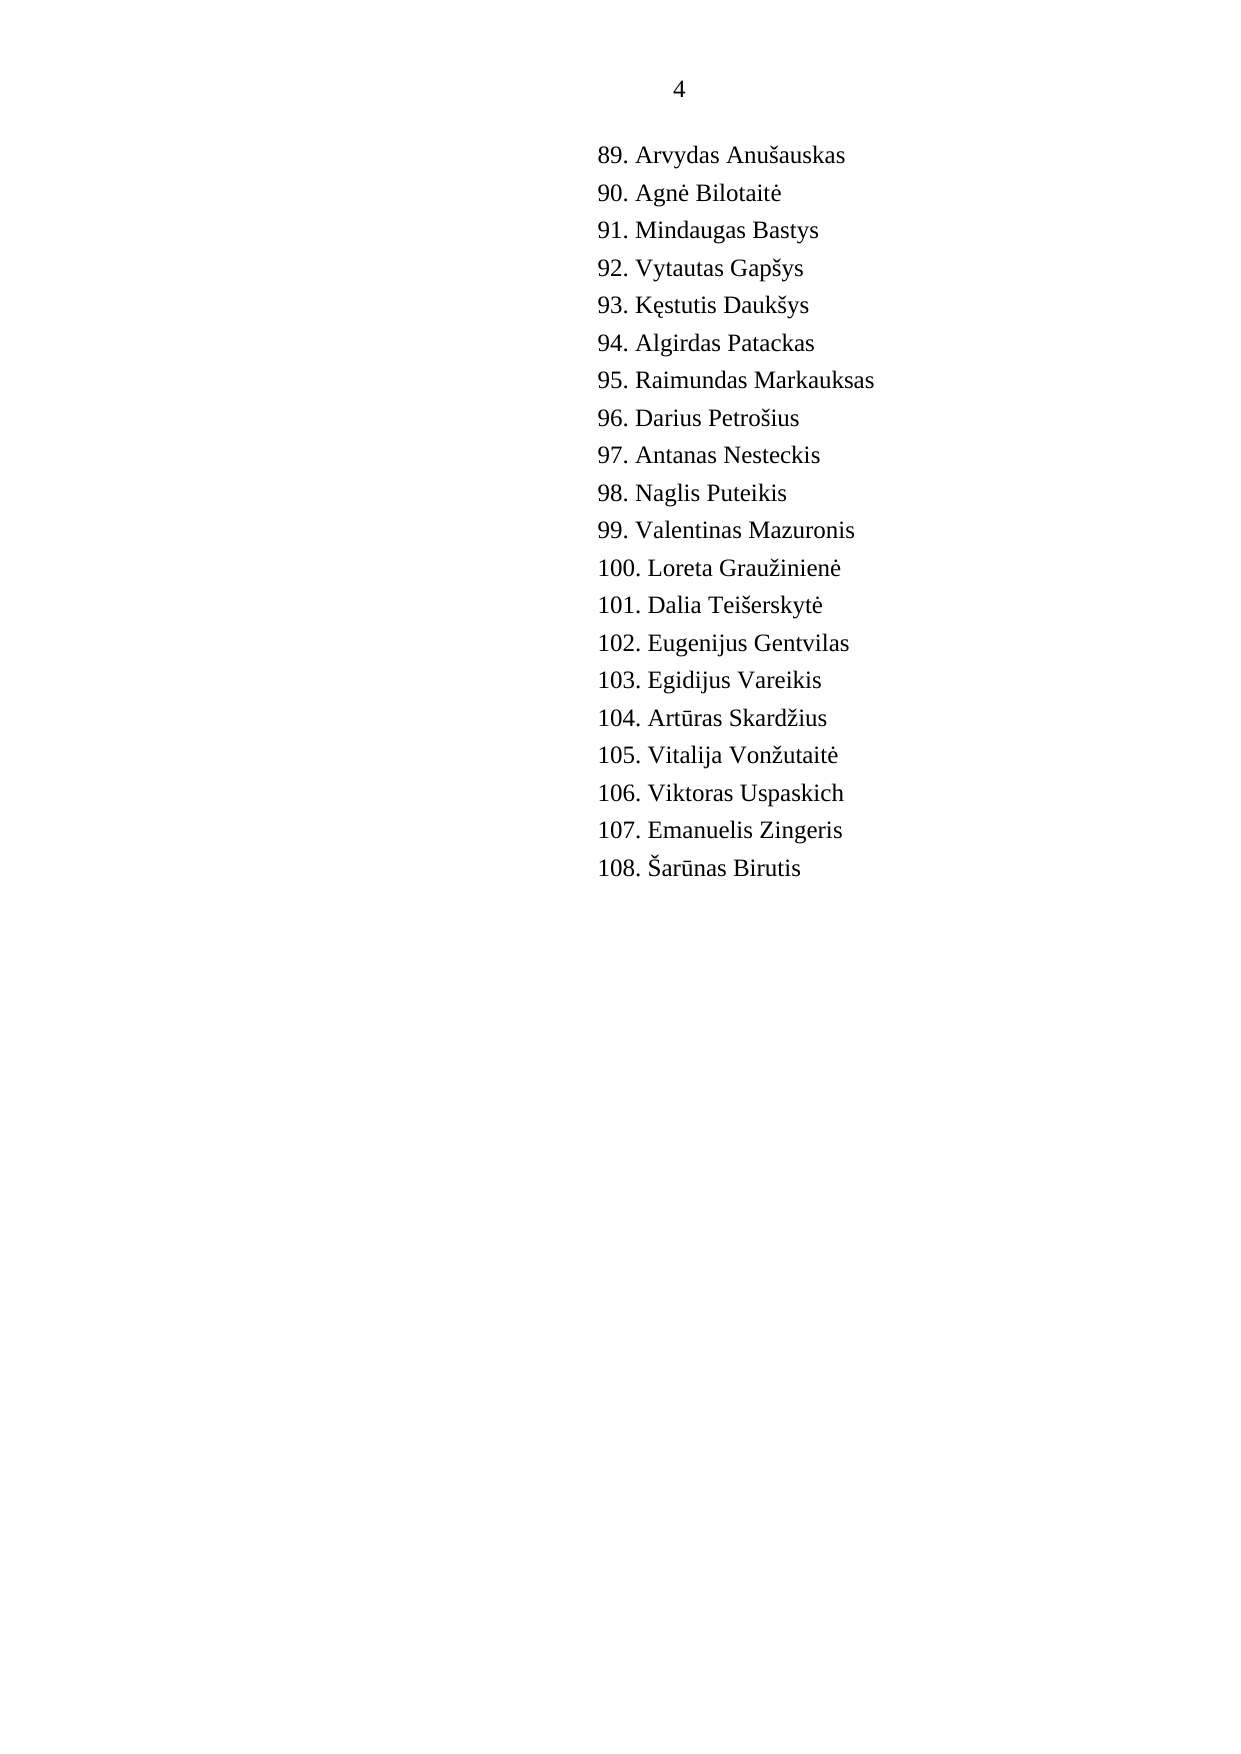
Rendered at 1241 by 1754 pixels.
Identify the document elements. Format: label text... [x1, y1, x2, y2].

text 90. Agnė Bilotaitė [597, 169, 1181, 206]
text 95. Raimundas Markauksas [597, 356, 1181, 394]
text 96. Darius Petrošius [597, 394, 1181, 431]
text 89. Arvydas Anušauskas [597, 131, 1181, 169]
text 98. Naglis Puteikis [597, 469, 1181, 506]
text 107. Emanuelis Zingeris [597, 806, 1181, 844]
text 94. Algirdas Patackas [597, 319, 1181, 356]
text 104. Artūras Skardžius [597, 694, 1181, 731]
text 101. Dalia Teišerskytė [597, 581, 1181, 619]
text 92. Vytautas Gapšys [597, 244, 1181, 281]
text 105. Vitalija Vonžutaitė [597, 731, 1181, 769]
text 103. Egidijus Vareikis [597, 656, 1181, 694]
text 99. Valentinas Mazuronis [597, 506, 1181, 544]
text 100. Loreta Graužinienė [597, 544, 1181, 581]
text 91. Mindaugas Bastys [597, 206, 1181, 244]
text 97. Antanas Nesteckis [597, 431, 1181, 469]
text 93. Kęstutis Daukšys [597, 281, 1181, 319]
text 106. Viktoras Uspaskich [597, 769, 1181, 806]
text 102. Eugenijus Gentvilas [597, 619, 1181, 656]
text 108. Šarūnas Birutis [597, 844, 1181, 881]
